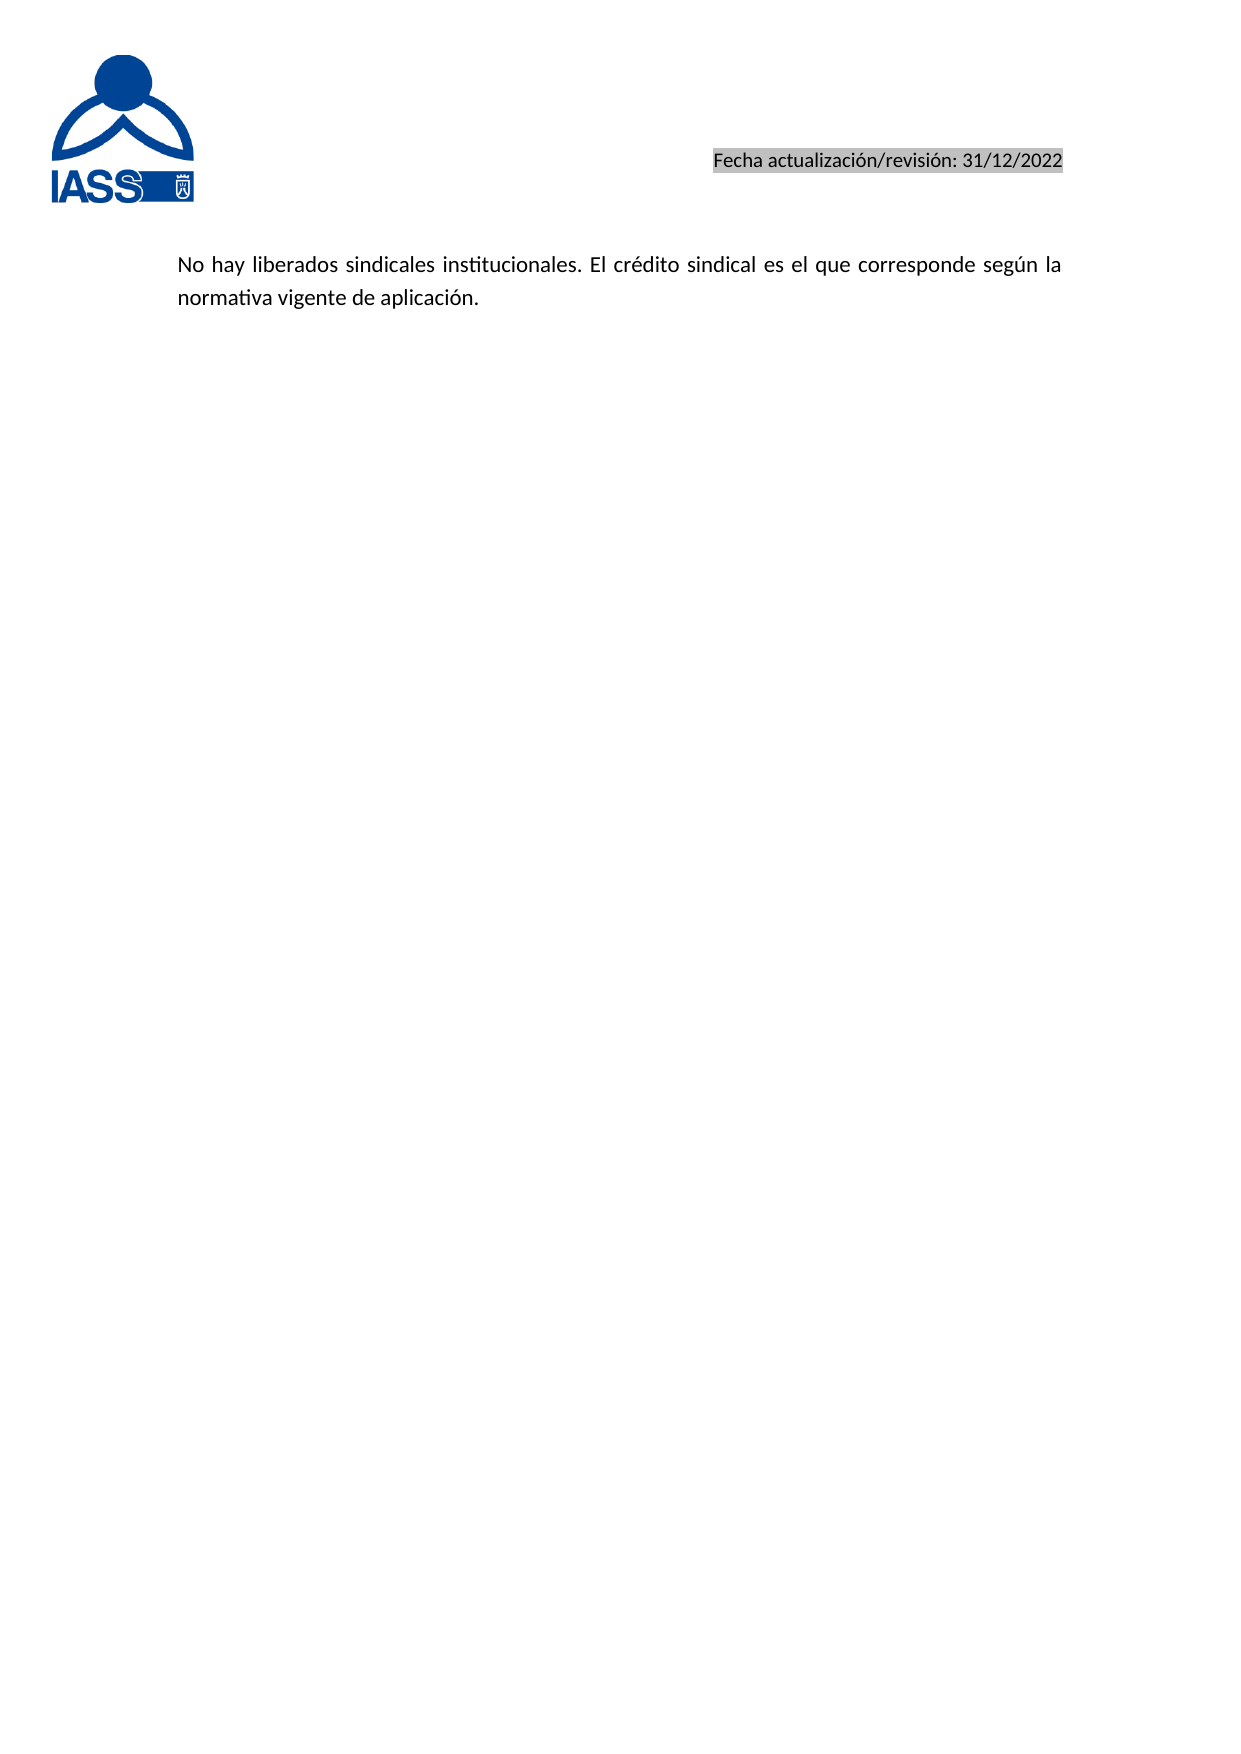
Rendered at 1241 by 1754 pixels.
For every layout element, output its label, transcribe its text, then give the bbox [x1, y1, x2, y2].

text Fecha actualización/revisión: 31/12/2022 [177, 148, 1063, 173]
text No hay liberados sindicales institucionales. El crédito sindical es el que corresponde según la normativa vigente de aplicación. [177, 251, 1063, 311]
